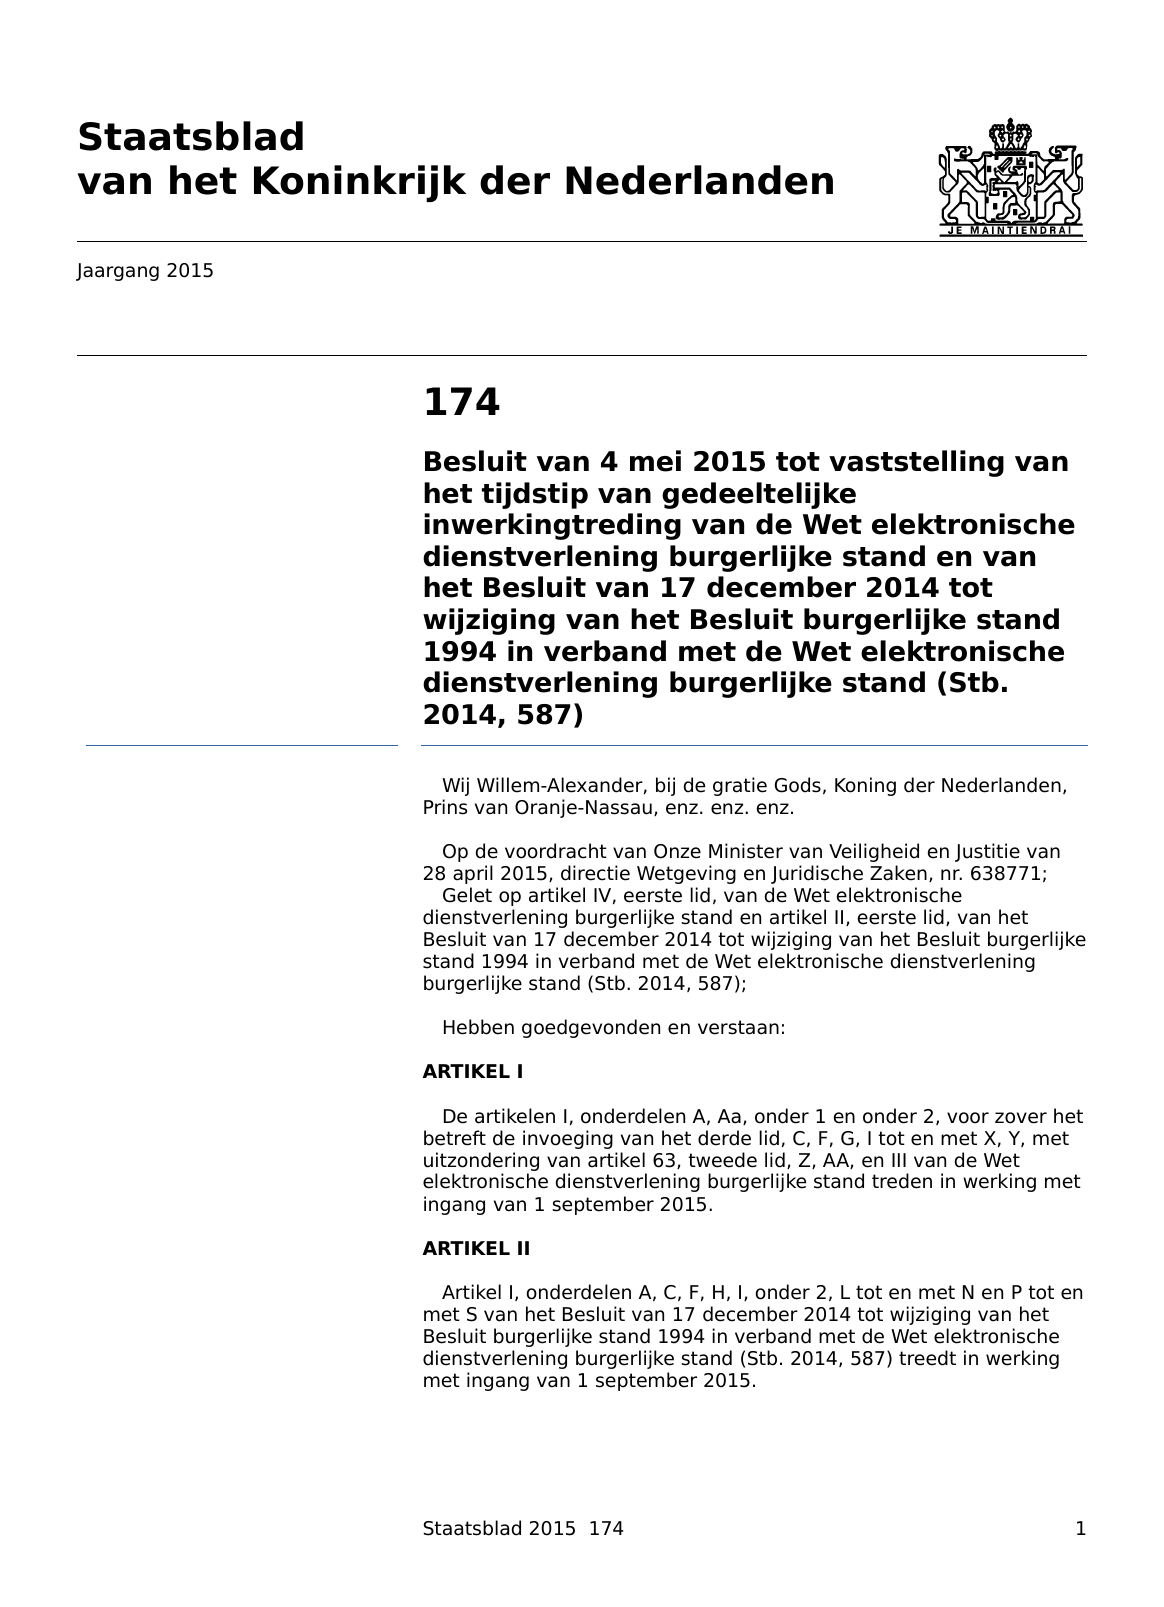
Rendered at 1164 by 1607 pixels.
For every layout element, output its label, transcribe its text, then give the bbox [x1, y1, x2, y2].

text Besluit van 4 mei 2015 tot vaststelling van het tijdstip van gedeeltelijke inwerkingtreding van de Wet elektronische dienstverlening burgerlijke stand en van het Besluit van 17 december 2014 tot wijziging van het Besluit burgerlijke stand 1994 in verband met de Wet elektronische dienstverlening burgerlijke stand (Stb. 2014, 587) [422, 447, 1087, 731]
text Gelet op artikel IV, eerste lid, van de Wet elektronische dienstverlening burgerlijke stand en artikel II, eerste lid, van het Besluit van 17 december 2014 tot wijziging van het Besluit burgerlijke stand 1994 in verband met de Wet elektronische dienstverlening burgerlijke stand (Stb. 2014, 587); [422, 885, 1087, 995]
text Artikel I, onderdelen A, C, F, H, I, onder 2, L tot en met N en P tot en met S van het Besluit van 17 december 2014 tot wijziging van het Besluit burgerlijke stand 1994 in verband met de Wet elektronische dienstverlening burgerlijke stand (Stb. 2014, 587) treedt in werking met ingang van 1 september 2015. [422, 1282, 1087, 1392]
text Op de voordracht van Onze Minister van Veiligheid en Justitie van 28 april 2015, directie Wetgeving en Juridische Zaken, nr. 638771; [422, 841, 1087, 885]
subtitle ARTIKEL II [422, 1238, 1087, 1259]
text Hebben goedgevonden en verstaan: [422, 1017, 1087, 1039]
text Wij Willem-Alexander, bij de gratie Gods, Koning der Nederlanden, Prins van Oranje-Nassau, enz. enz. enz. [422, 775, 1087, 819]
table_header Staatsblad van het Koninkrijk der Nederlanden [77, 100, 886, 241]
subtitle 174 [422, 381, 1087, 424]
text De artikelen I, onderdelen A, Aa, onder 1 en onder 2, voor zover het betreft de invoeging van het derde lid, C, F, G, I tot en met X, Y, met uitzondering van artikel 63, tweede lid, Z, AA, en III van de Wet elektronische dienstverlening burgerlijke stand treden in werking met ingang van 1 september 2015. [422, 1106, 1087, 1215]
picture [936, 115, 1087, 240]
table_cell Jaargang 2015 [77, 242, 1087, 355]
subtitle ARTIKEL I [422, 1061, 1087, 1083]
table_header [886, 100, 1087, 241]
